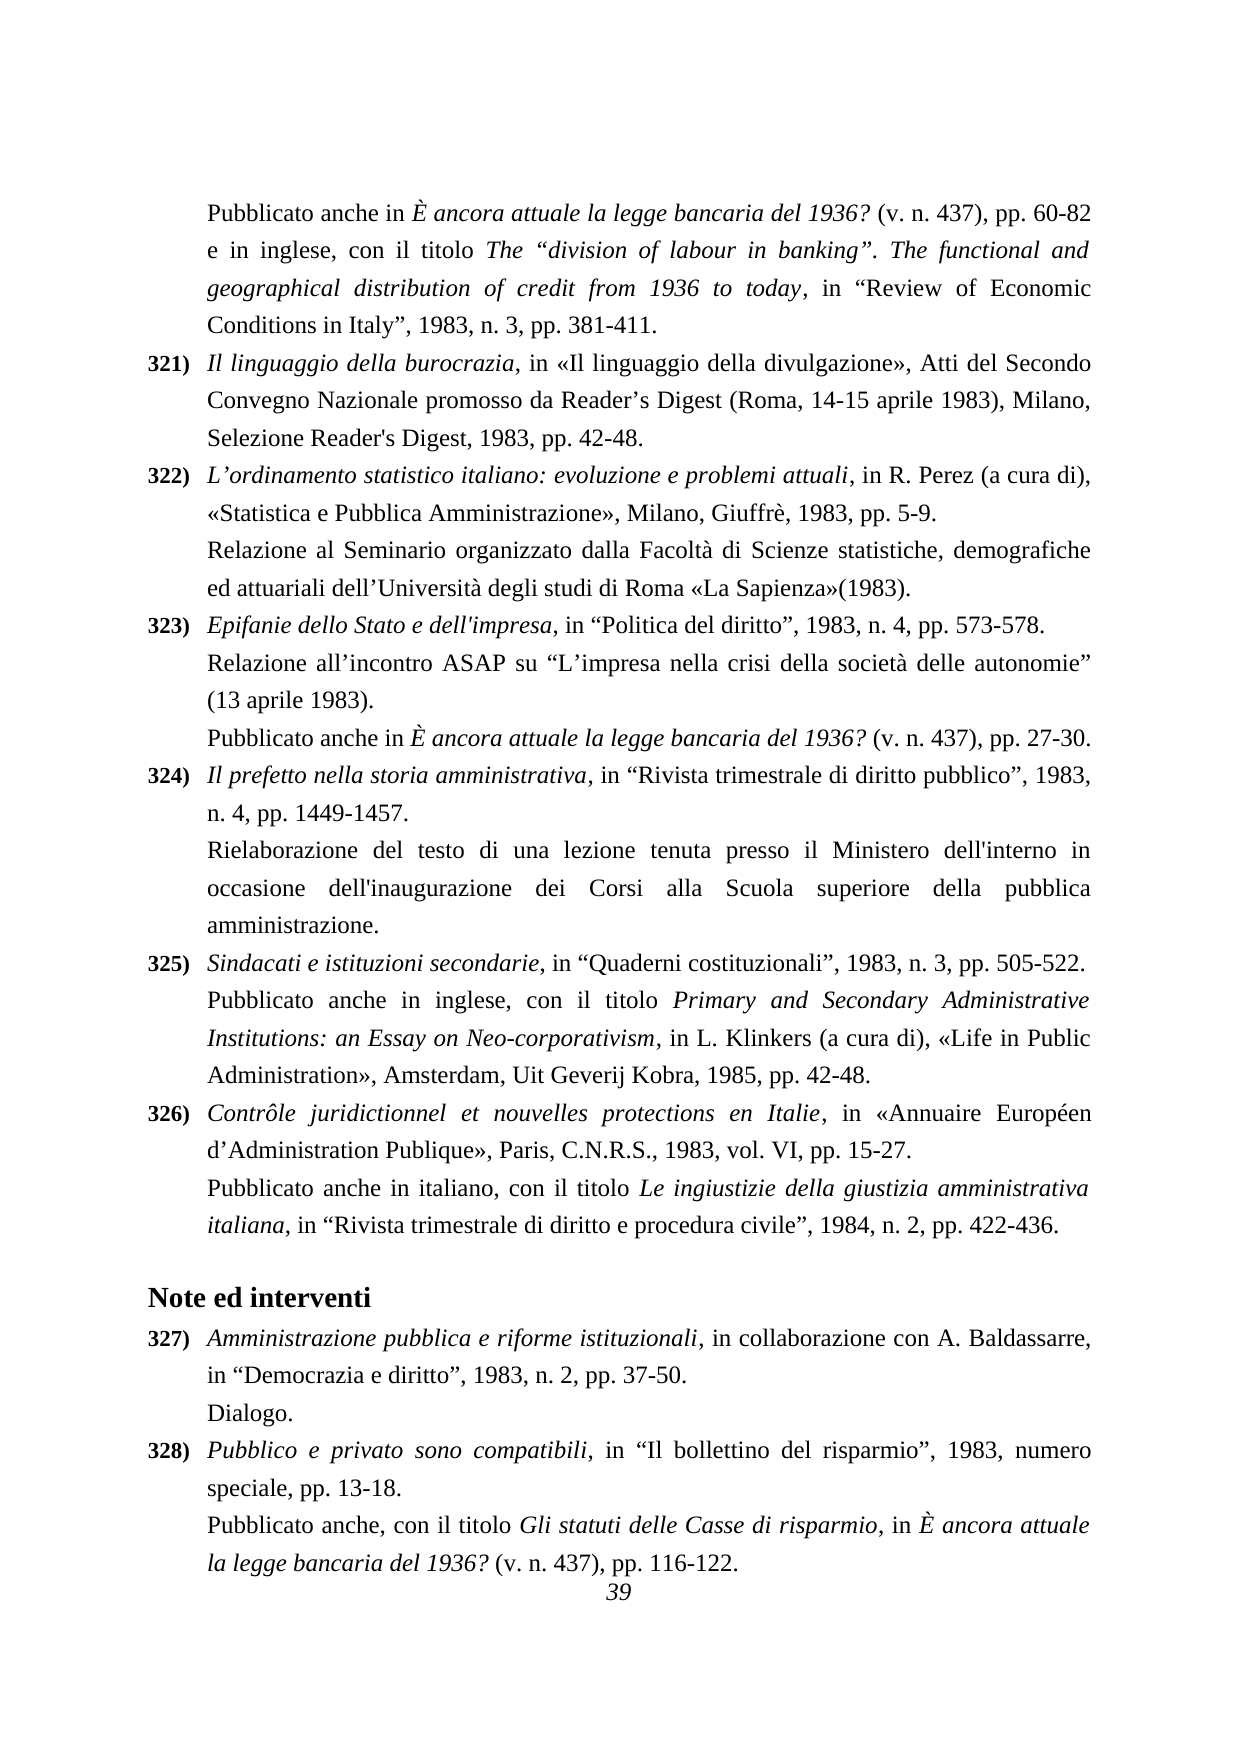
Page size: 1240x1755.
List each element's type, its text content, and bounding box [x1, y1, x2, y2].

text Relazione all’incontro ASAP su “L’impresa nella crisi della società delle autonomie” (13 aprile 1983). [207, 639, 1092, 714]
list Il linguaggio della burocrazia, in «Il linguaggio della divulgazione», Atti del Secondo Convegno Nazionale promosso da Reader’s Digest (Roma, 14-15 aprile 1983), Milano, Selezione Reader's Digest, 1983, pp. 42-48. [148, 339, 1092, 451]
text Relazione al Seminario organizzato dalla Facoltà di Scienze statistiche, demografiche ed attuariali dell’Università degli studi di Roma «La Sapienza»(1983). [207, 526, 1092, 601]
list Il prefetto nella storia amministrativa, in “Rivista trimestrale di diritto pubblico”, 1983, n. 4, pp. 1449-1457. [148, 751, 1092, 826]
text Pubblicato anche in inglese, con il titolo Primary and Secondary Administrative Institutions: an Essay on Neo-corporativism, in L. Klinkers (a cura di), «Life in Public Administration», Amsterdam, Uit Geverij Kobra, 1985, pp. 42-48. [207, 976, 1092, 1089]
list L’ordinamento statistico italiano: evoluzione e problemi attuali, in R. Perez (a cura di), «Statistica e Pubblica Amministrazione», Milano, Giuffrè, 1983, pp. 5-9. [148, 451, 1092, 526]
text Rielaborazione del testo di una lezione tenuta presso il Ministero dell'interno in occasione dell'inaugurazione dei Corsi alla Scuola superiore della pubblica amministrazione. [207, 826, 1092, 939]
list Sindacati e istituzioni secondarie, in “Quaderni costituzionali”, 1983, n. 3, pp. 505-522. [148, 939, 1092, 976]
list Pubblico e privato sono compatibili, in “Il bollettino del risparmio”, 1983, numero speciale, pp. 13-18. [148, 1426, 1092, 1501]
text Pubblicato anche in È ancora attuale la legge bancaria del 1936? (v. n. 437), pp. 60-82 e in inglese, con il titolo The “division of labour in banking”. The functional and geographical distribution of credit from 1936 to today, in “Review of Economic Conditions in Italy”, 1983, n. 3, pp. 381-411. [207, 189, 1092, 339]
text Pubblicato anche in È ancora attuale la legge bancaria del 1936? (v. n. 437), pp. 27-30. [207, 714, 1092, 751]
list Contrôle juridictionnel et nouvelles protections en Italie, in «Annuaire Européen d’Administration Publique», Paris, C.N.R.S., 1983, vol. VI, pp. 15-27. [148, 1089, 1092, 1164]
list Epifanie dello Stato e dell'impresa, in “Politica del diritto”, 1983, n. 4, pp. 573-578. [148, 601, 1092, 639]
text Pubblicato anche in italiano, con il titolo Le ingiustizie della giustizia amministrativa italiana, in “Rivista trimestrale di diritto e procedura civile”, 1984, n. 2, pp. 422-436. [207, 1164, 1092, 1239]
text Pubblicato anche, con il titolo Gli statuti delle Casse di risparmio, in È ancora attuale la legge bancaria del 1936? (v. n. 437), pp. 116-122. [207, 1501, 1092, 1576]
text Note ed interventi [148, 1276, 1092, 1314]
text Dialogo. [148, 1389, 1092, 1426]
list Amministrazione pubblica e riforme istituzionali, in collaborazione con A. Baldassarre, in “Democrazia e diritto”, 1983, n. 2, pp. 37-50. [148, 1314, 1092, 1389]
